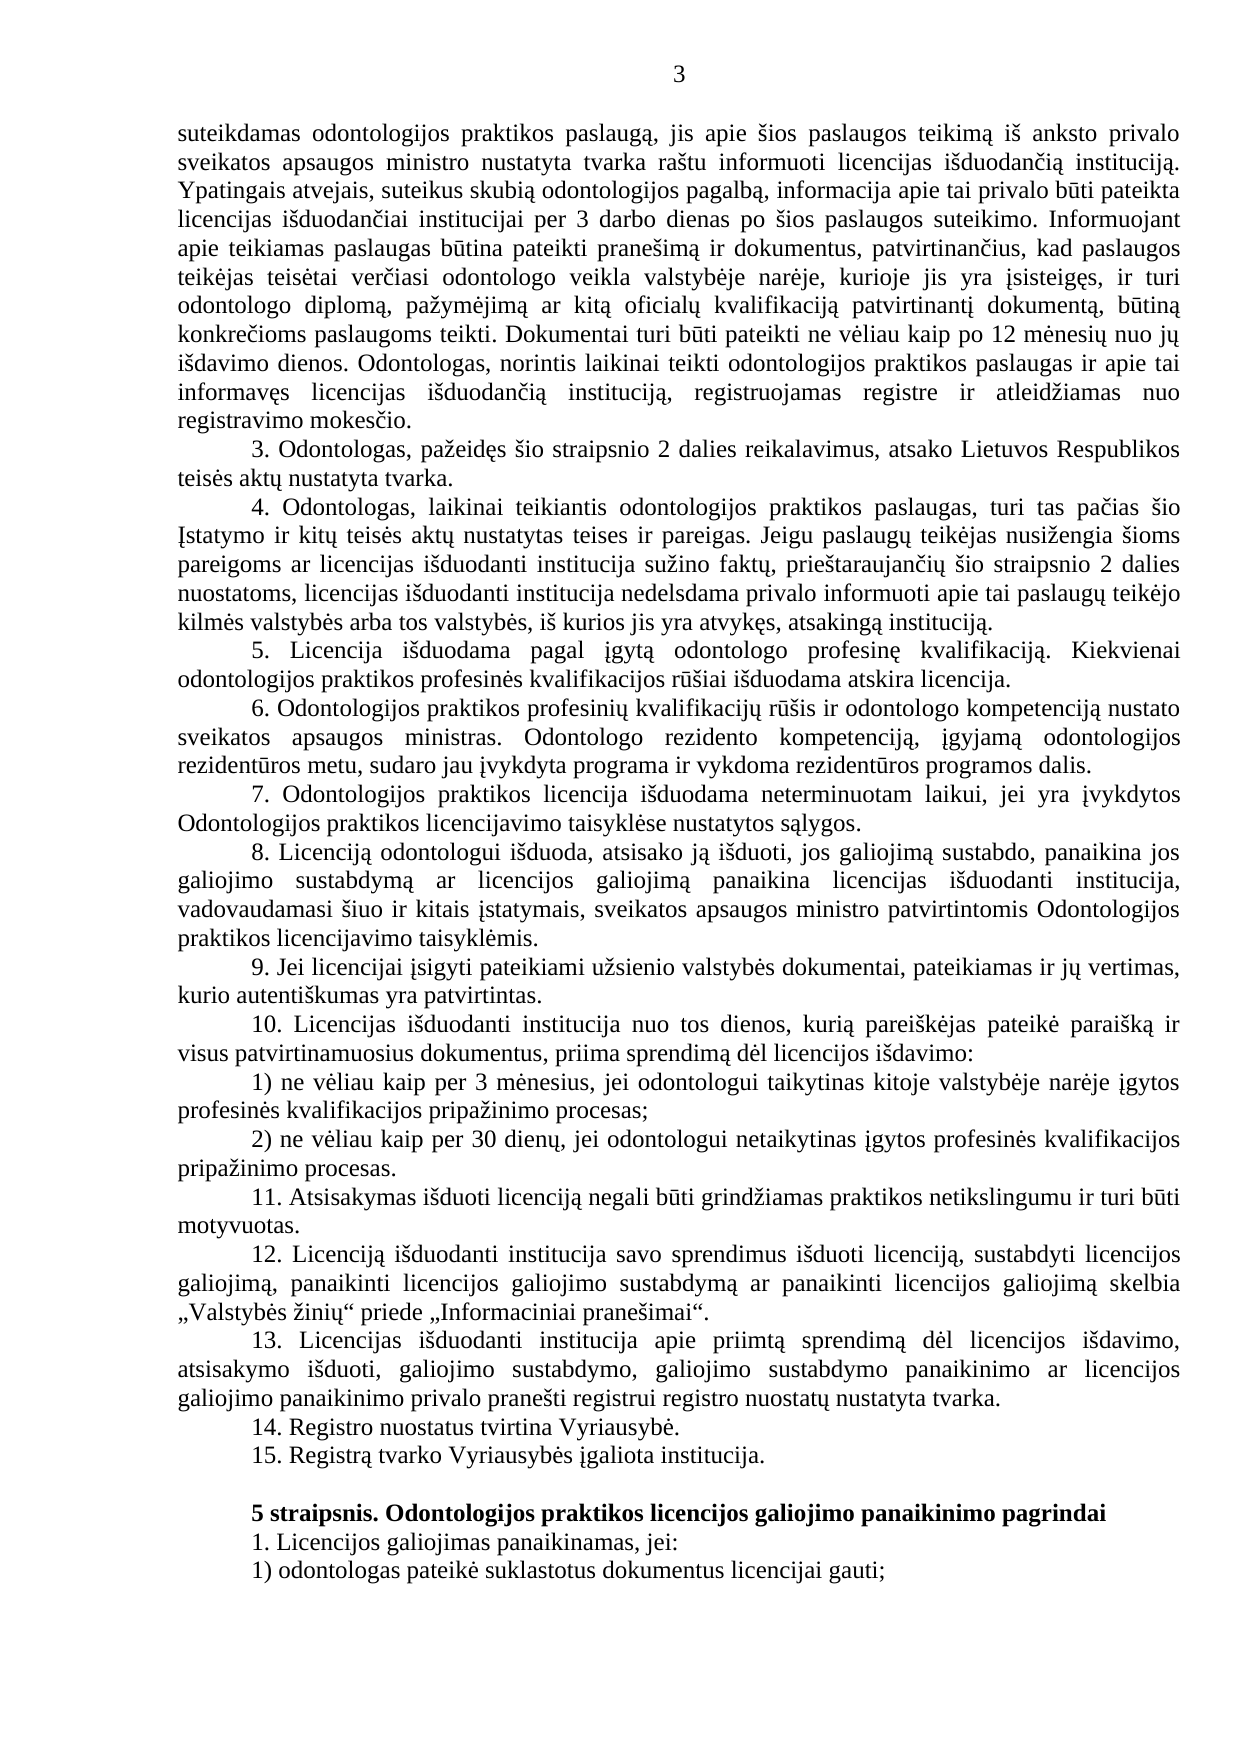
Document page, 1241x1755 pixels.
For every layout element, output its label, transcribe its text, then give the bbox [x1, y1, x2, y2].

text 7. Odontologijos praktikos licencija išduodama neterminuotam laikui, jei yra įvykdytos Odontologijos praktikos licencijavimo taisyklėse nustatytos sąlygos. [177, 779, 1181, 837]
text 5. Licencija išduodama pagal įgytą odontologo profesinę kvalifikaciją. Kiekvienai odontologijos praktikos profesinės kvalifikacijos rūšiai išduodama atskira licencija. [177, 636, 1181, 693]
text 9. Jei licencijai įsigyti pateikiami užsienio valstybės dokumentai, pateikiamas ir jų vertimas, kurio autentiškumas yra patvirtintas. [177, 952, 1181, 1009]
text suteikdamas odontologijos praktikos paslaugą, jis apie šios paslaugos teikimą iš anksto privalo sveikatos apsaugos ministro nustatyta tvarka raštu informuoti licencijas išduodančią instituciją. Ypatingais atvejais, suteikus skubią odontologijos pagalbą, informacija apie tai privalo būti pateikta licencijas išduodančiai institucijai per 3 darbo dienas po šios paslaugos suteikimo. Informuojant apie teikiamas paslaugas būtina pateikti pranešimą ir dokumentus, patvirtinančius, kad paslaugos teikėjas teisėtai verčiasi odontologo veikla valstybėje narėje, kurioje jis yra įsisteigęs, ir turi odontologo diplomą, pažymėjimą ar kitą oficialų kvalifikaciją patvirtinantį dokumentą, būtiną konkrečioms paslaugoms teikti. Dokumentai turi būti pateikti ne vėliau kaip po 12 mėnesių nuo jų išdavimo dienos. Odontologas, norintis laikinai teikti odontologijos praktikos paslaugas ir apie tai informavęs licencijas išduodančią instituciją, registruojamas registre ir atleidžiamas nuo registravimo mokesčio. [177, 118, 1181, 434]
text 1. Licencijos galiojimas panaikinamas, jei: [177, 1527, 1181, 1556]
text 13. Licencijas išduodanti institucija apie priimtą sprendimą dėl licencijos išdavimo, atsisakymo išduoti, galiojimo sustabdymo, galiojimo sustabdymo panaikinimo ar licencijos galiojimo panaikinimo privalo pranešti registrui registro nuostatų nustatyta tvarka. [177, 1326, 1181, 1412]
text 11. Atsisakymas išduoti licenciją negali būti grindžiamas praktikos netikslingumu ir turi būti motyvuotas. [177, 1182, 1181, 1239]
text 12. Licenciją išduodanti institucija savo sprendimus išduoti licenciją, sustabdyti licencijos galiojimą, panaikinti licencijos galiojimo sustabdymą ar panaikinti licencijos galiojimą skelbia „Valstybės žinių“ priede „Informaciniai pranešimai“. [177, 1239, 1181, 1326]
text 1) ne vėliau kaip per 3 mėnesius, jei odontologui taikytinas kitoje valstybėje narėje įgytos profesinės kvalifikacijos pripažinimo procesas; [177, 1067, 1181, 1124]
text 3. Odontologas, pažeidęs šio straipsnio 2 dalies reikalavimus, atsako Lietuvos Respublikos teisės aktų nustatyta tvarka. [177, 434, 1181, 492]
text 4. Odontologas, laikinai teikiantis odontologijos praktikos paslaugas, turi tas pačias šio Įstatymo ir kitų teisės aktų nustatytas teises ir pareigas. Jeigu paslaugų teikėjas nusižengia šioms pareigoms ar licencijas išduodanti institucija sužino faktų, prieštaraujančių šio straipsnio 2 dalies nuostatoms, licencijas išduodanti institucija nedelsdama privalo informuoti apie tai paslaugų teikėjo kilmės valstybės arba tos valstybės, iš kurios jis yra atvykęs, atsakingą instituciją. [177, 492, 1181, 636]
text 1) odontologas pateikė suklastotus dokumentus licencijai gauti; [177, 1556, 1181, 1584]
text 10. Licencijas išduodanti institucija nuo tos dienos, kurią pareiškėjas pateikė paraišką ir visus patvirtinamuosius dokumentus, priima sprendimą dėl licencijos išdavimo: [177, 1009, 1181, 1067]
text 6. Odontologijos praktikos profesinių kvalifikacijų rūšis ir odontologo kompetenciją nustato sveikatos apsaugos ministras. Odontologo rezidento kompetenciją, įgyjamą odontologijos rezidentūros metu, sudaro jau įvykdyta programa ir vykdoma rezidentūros programos dalis. [177, 693, 1181, 779]
text 8. Licenciją odontologui išduoda, atsisako ją išduoti, jos galiojimą sustabdo, panaikina jos galiojimo sustabdymą ar licencijos galiojimą panaikina licencijas išduodanti institucija, vadovaudamasi šiuo ir kitais įstatymais, sveikatos apsaugos ministro patvirtintomis Odontologijos praktikos licencijavimo taisyklėmis. [177, 837, 1181, 952]
text 2) ne vėliau kaip per 30 dienų, jei odontologui netaikytinas įgytos profesinės kvalifikacijos pripažinimo procesas. [177, 1124, 1181, 1182]
text 15. Registrą tvarko Vyriausybės įgaliota institucija. [177, 1441, 1181, 1469]
text 5 straipsnis. Odontologijos praktikos licencijos galiojimo panaikinimo pagrindai [177, 1498, 1181, 1527]
text 14. Registro nuostatus tvirtina Vyriausybė. [177, 1412, 1181, 1441]
